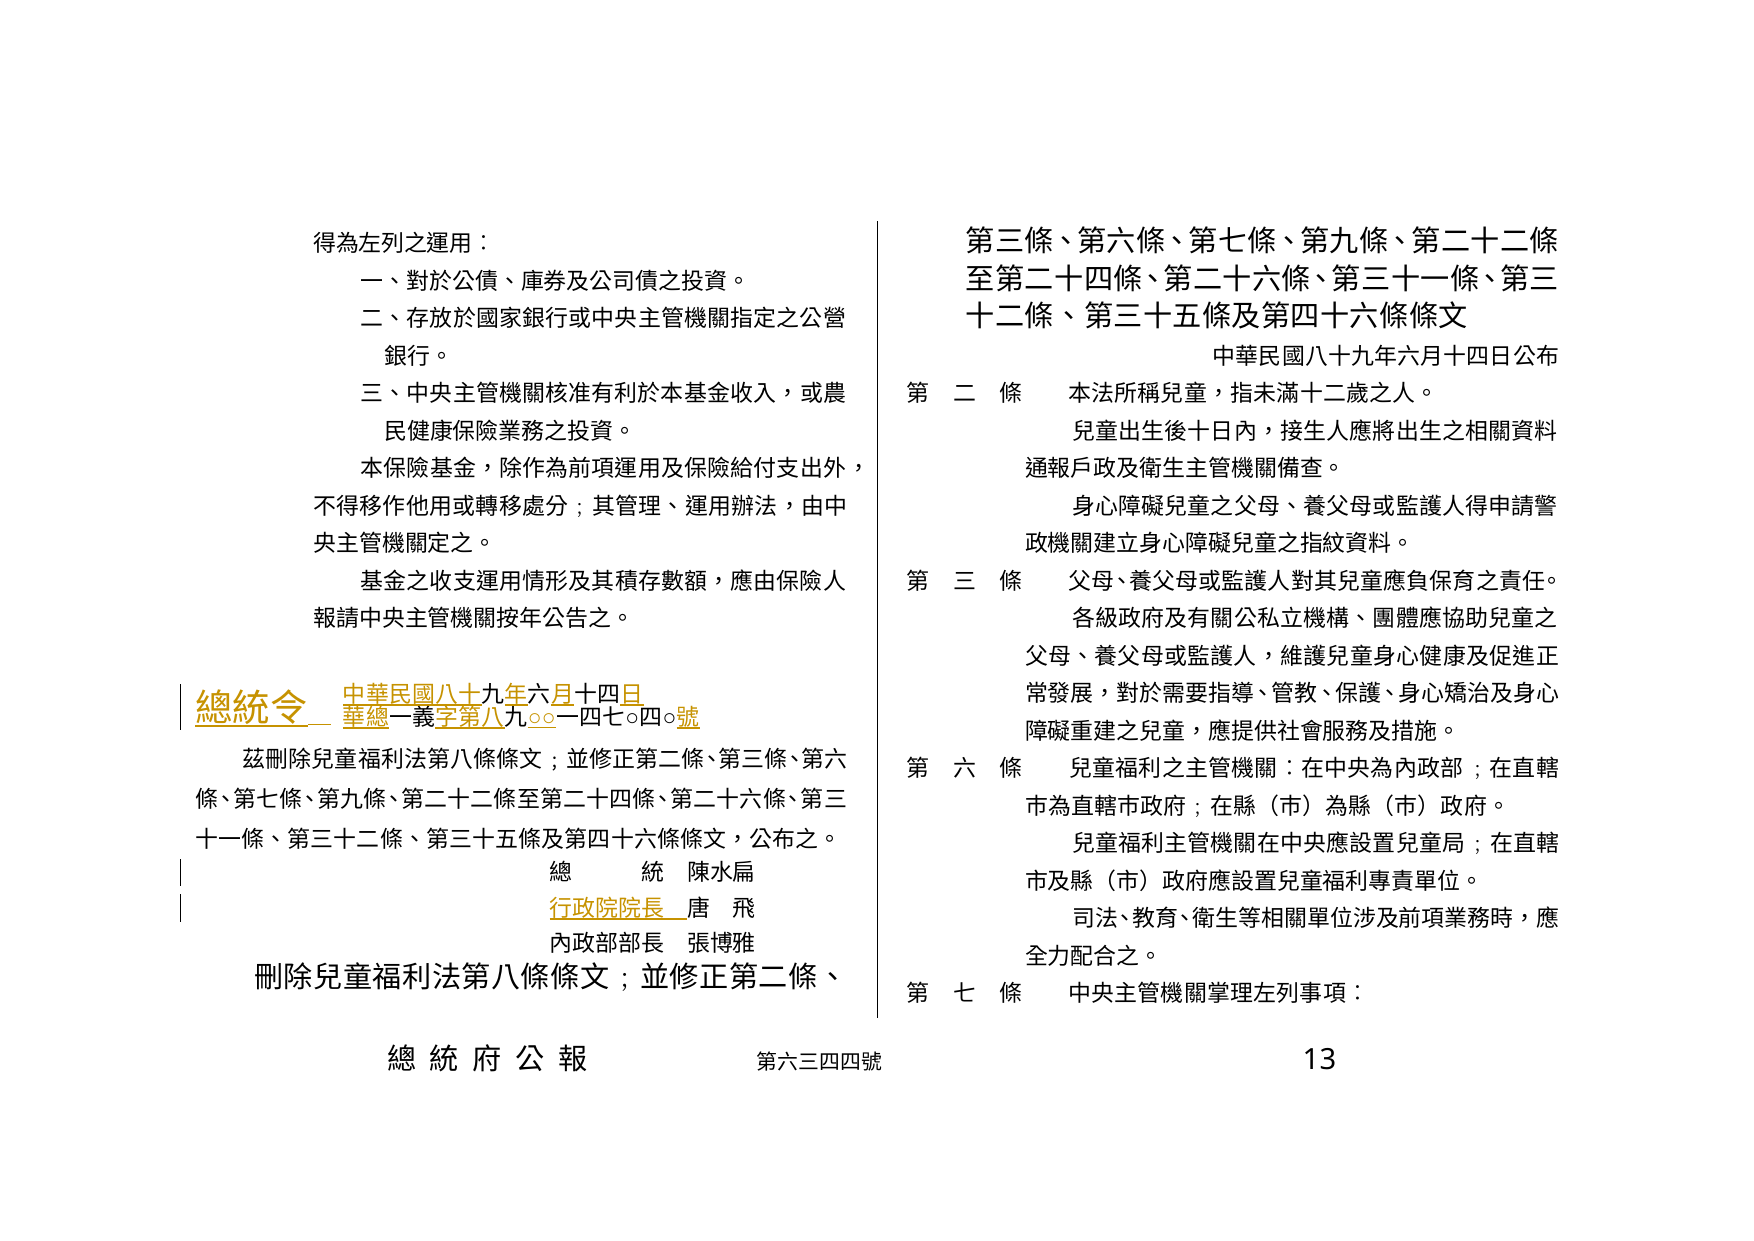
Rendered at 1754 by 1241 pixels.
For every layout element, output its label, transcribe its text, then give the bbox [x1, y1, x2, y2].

text 第 七 條 中央主管機關掌理左列事項︰ [907, 972, 1559, 1009]
text 各級政府及有關公私立機構、團體應協助兒童之父母、養父母或監護人，維護兒童身心健康及促進正常發展，對於需要指導、管教、保護、身心矯治及身心障礙重建之兒童，應提供社會服務及措施。 [1025, 597, 1559, 747]
text 兒童出生後十日內，接生人應將出生之相關資料通報戶政及衛生主管機關備查。 [1025, 409, 1559, 484]
text 刪除兒童福利法第八條條文﹔並修正第二條、 [254, 957, 847, 994]
table_header 中華民國八十九年六月十四日 華總一義字第八九○○一四七○四○號 [340, 684, 852, 730]
text 中華民國八十九年六月十四日公布 [907, 334, 1559, 372]
text 第 三 條 父母、養父母或監護人對其兒童應負保育之責任。 [907, 559, 1559, 597]
text 三、中央主管機關核准有利於本基金收入，或農民健康保險業務之投資。 [360, 372, 847, 447]
text 兒童福利主管機關在中央應設置兒童局﹔在直轄市及縣（市）政府應設置兒童福利專責單位。 [1025, 822, 1559, 897]
text 行政院院長 唐 飛 [195, 894, 847, 922]
text 第四十二條 本保險基金，經農民健康保險監理委員會之通過，得為左列之運用︰ [195, 222, 847, 259]
text 本保險基金，除作為前項運用及保險給付支出外，不得移作他用或轉移處分﹔其管理、運用辦法，由中央主管機關定之。 [313, 447, 847, 559]
text 身心障礙兒童之父母、養父母或監護人得申請警政機關建立身心障礙兒童之指紋資料。 [1025, 484, 1559, 559]
text 茲刪除兒童福利法第八條條文﹔並修正第二條、第三條、第六條、第七條、第九條、第二十二條至第二十四條、第二十六條、第三十一條、第三十二條、第三十五條及第四十六條條文，公布之。 [195, 736, 847, 855]
text 第 六 條 兒童福利之主管機關︰在中央為內政部﹔在直轄巿為直轄巿政府﹔在縣（巿）為縣（巿）政府。 [907, 747, 1559, 822]
text 一、對於公債、庫券及公司債之投資。 [360, 259, 847, 297]
table_header 總統令 [192, 684, 340, 730]
text 總 統 陳水扁 [195, 859, 847, 886]
text 內政部部長 張博雅 [195, 930, 847, 957]
text 第三條、第六條、第七條、第九條、第二十二條至第二十四條、第二十六條、第三十一條、第三十二條、第三十五條及第四十六條條文 [966, 222, 1559, 334]
text 基金之收支運用情形及其積存數額，應由保險人報請中央主管機關按年公告之。 [313, 559, 847, 634]
text 二、存放於國家銀行或中央主管機關指定之公營銀行。 [360, 297, 847, 372]
text 第 二 條 本法所稱兒童，指未滿十二歲之人。 [907, 372, 1559, 409]
text 司法、教育、衛生等相關單位涉及前項業務時，應全力配合之。 [1025, 897, 1559, 972]
